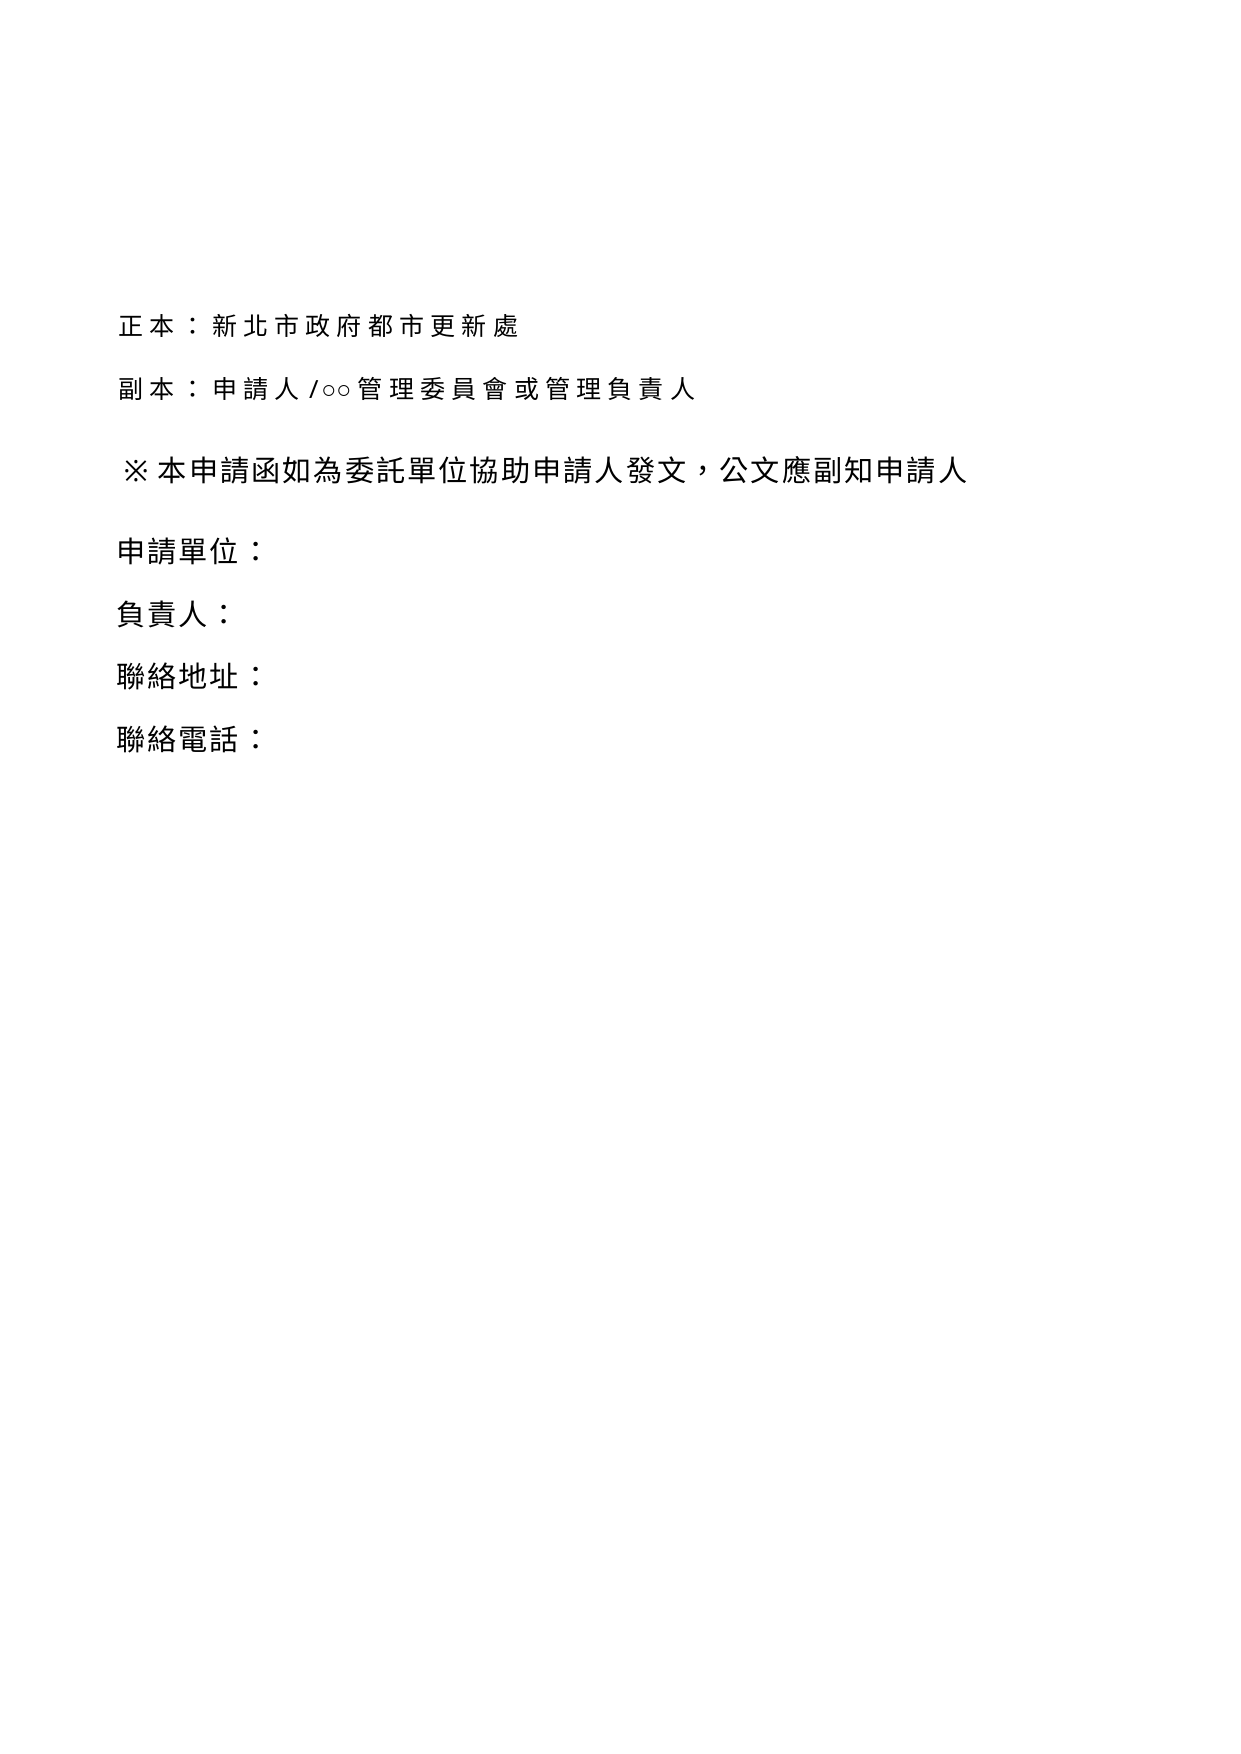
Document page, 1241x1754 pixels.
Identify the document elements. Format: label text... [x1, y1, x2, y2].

text 申請單位： [115, 508, 1125, 571]
text 正本：新北市政府都市更新處 [115, 283, 1125, 346]
text 副本：申請人/○○管理委員會或管理負責人 [115, 346, 1125, 408]
text 聯絡電話： [115, 696, 1125, 758]
text 負責人： [115, 571, 1125, 633]
text 聯絡地址： [115, 633, 1125, 696]
text ※本申請函如為委託單位協助申請人發文，公文應副知申請人 [115, 427, 1125, 489]
